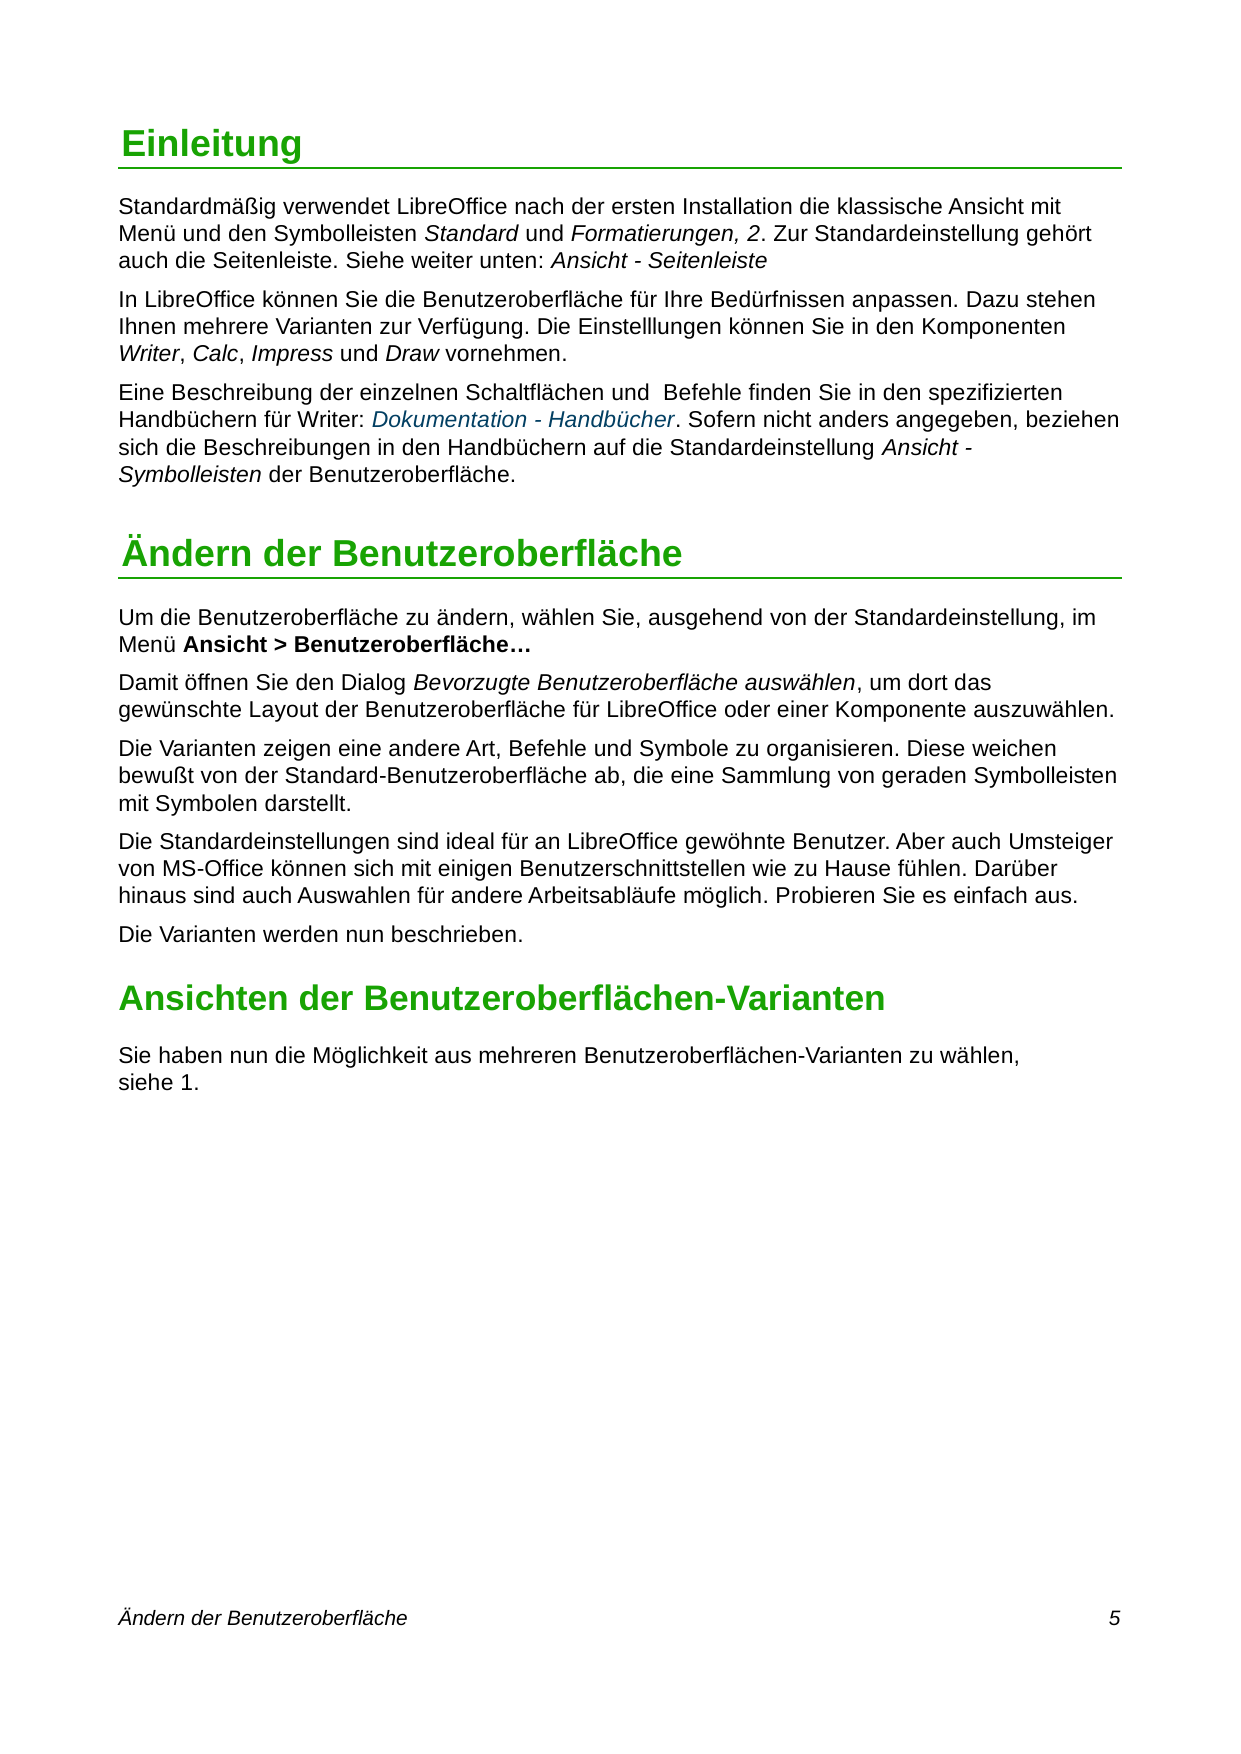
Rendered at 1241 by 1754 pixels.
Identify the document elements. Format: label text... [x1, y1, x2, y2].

text Eine Beschreibung der einzelnen Schaltflächen und Befehle finden Sie in den spezifizierten Handbüchern für Writer: Dokumentation - Handbücher. Sofern nicht anders angegeben, beziehen sich die Beschreibungen in den Handbüchern auf die Standardeinstellung Ansicht - Symbolleisten der Benutzeroberfläche. [118, 379, 1122, 487]
subtitle Einleitung [118, 118, 1122, 167]
text Sie haben nun die Möglichkeit aus mehreren Benutzeroberflächen-Varianten zu wählen, siehe Abbildung 1. [118, 1041, 1122, 1096]
subtitle Ändern der Benutzeroberfläche [118, 528, 1122, 577]
text Die Varianten werden nun beschrieben. [118, 921, 1122, 948]
subtitle Ansichten der Benutzeroberflächen-Varianten [118, 977, 1122, 1018]
text Standardmäßig verwendet LibreOffice nach der ersten Installation die klassische Ansicht mit Menü und den Symbolleisten Standard und Formatierungen, Abbildung 2. Zur Standardeinstellung gehört auch die Seitenleiste. Siehe weiter unten: Ansicht - Seitenleiste [118, 193, 1122, 274]
text Die Standardeinstellungen sind ideal für an LibreOffice gewöhnte Benutzer. Aber auch Umsteiger von MS-Office können sich mit einigen Benutzerschnittstellen wie zu Hause fühlen. Darüber hinaus sind auch Auswahlen für andere Arbeitsabläufe möglich. Probieren Sie es einfach aus. [118, 828, 1122, 909]
text Damit öffnen Sie den Dialog Bevorzugte Benutzeroberfläche auswählen, um dort das gewünschte Layout der Benutzeroberfläche für LibreOffice oder einer Komponente auszuwählen. [118, 669, 1122, 723]
text Die Varianten zeigen eine andere Art, Befehle und Symbole zu organisieren. Diese weichen bewußt von der Standard-Benutzeroberfläche ab, die eine Sammlung von geraden Symbolleisten mit Symbolen darstellt. [118, 735, 1122, 816]
text In LibreOffice können Sie die Benutzeroberfläche für Ihre Bedürfnissen anpassen. Dazu stehen Ihnen mehrere Varianten zur Verfügung. Die Einstelllungen können Sie in den Komponenten Writer, Calc, Impress und Draw vornehmen. [118, 286, 1122, 367]
text Um die Benutzeroberfläche zu ändern, wählen Sie, ausgehend von der Standardeinstellung, im Menü Ansicht > Benutzeroberfläche… [118, 603, 1122, 657]
